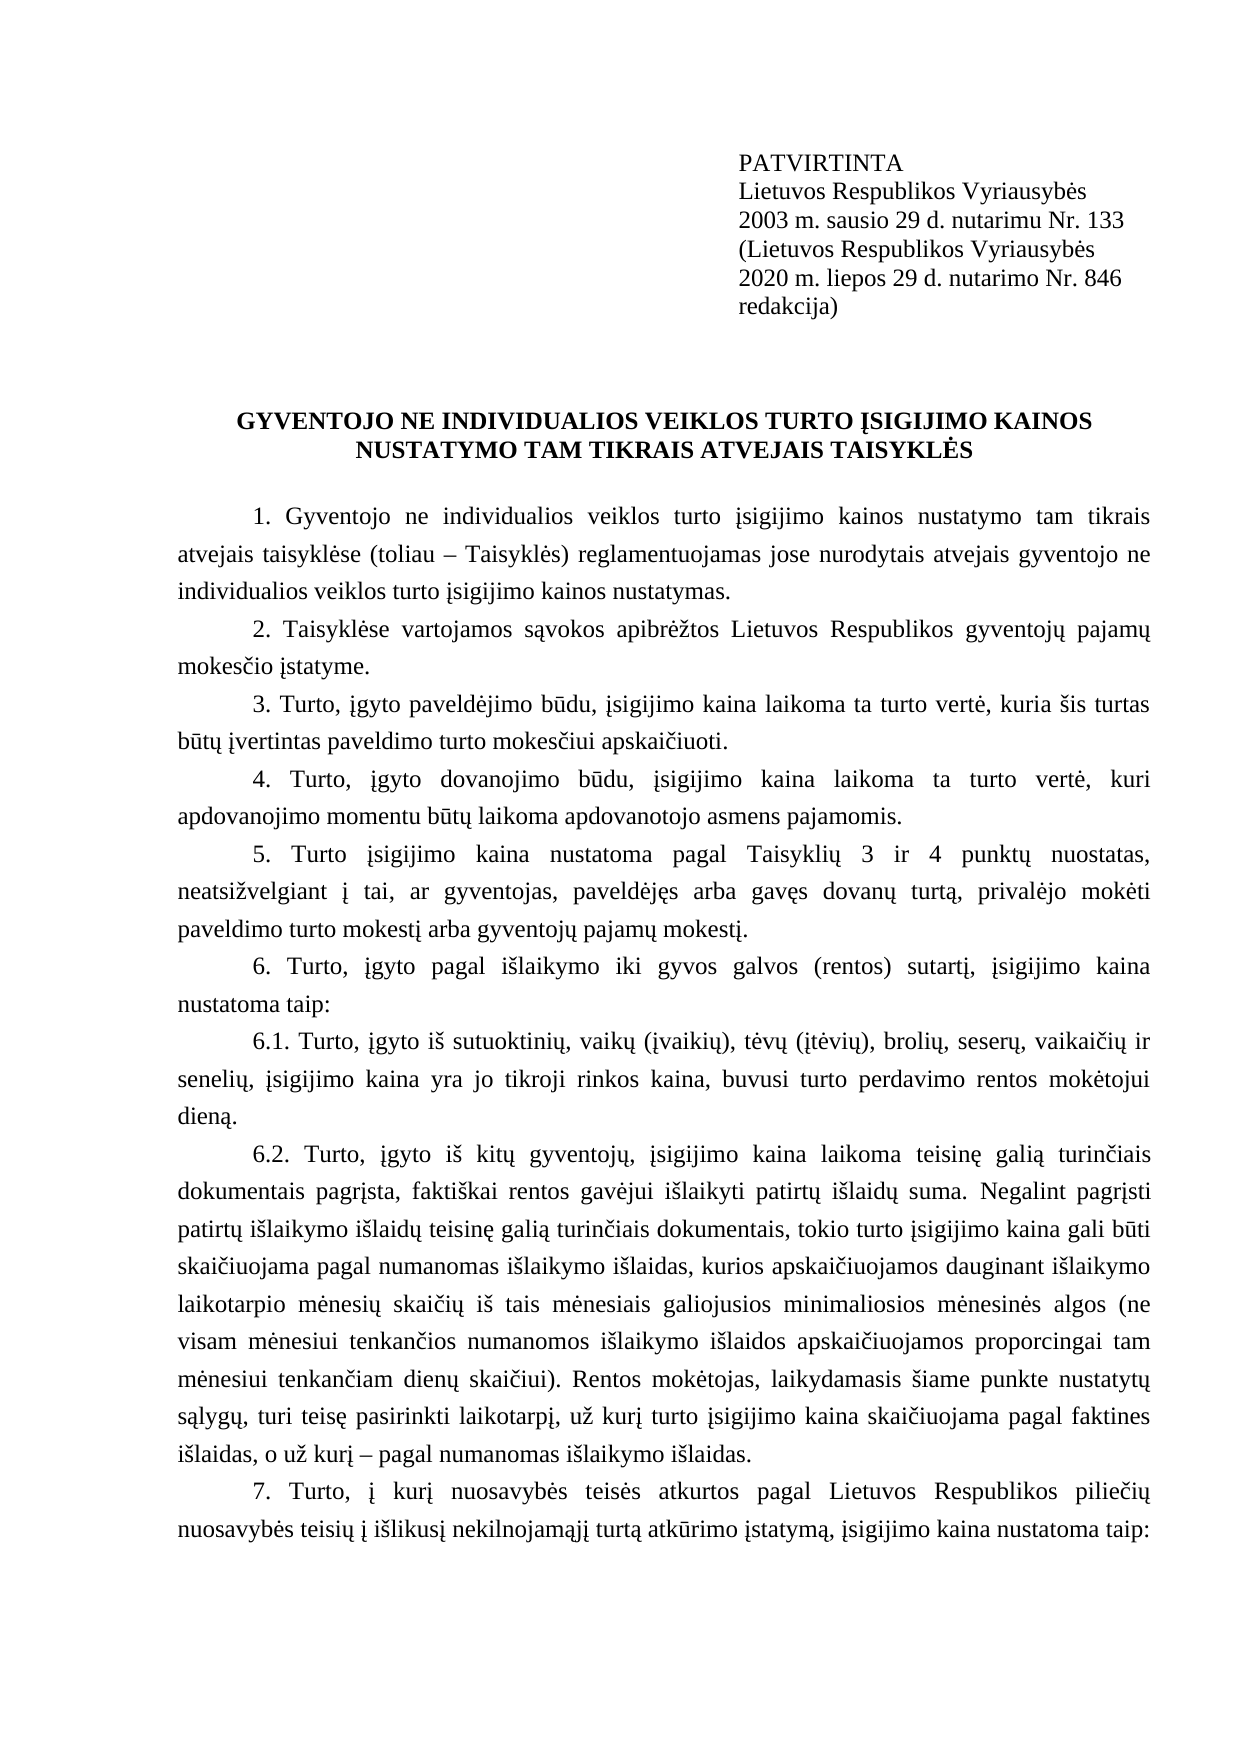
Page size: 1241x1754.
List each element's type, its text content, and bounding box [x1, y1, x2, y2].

text Lietuvos Respublikos Vyriausybės 2003 m. sausio 29 d. nutarimu Nr. 133 (Lietuvos Respublikos Vyriausybės 2020 m. liepos 29 d. nutarimo Nr. 846 [738, 176, 1152, 291]
text GYVENTOJO NE INDIVIDUALIOS VEIKLOS TURTO ĮSIGIJIMO KAINOS NUSTATYMO TAM TIKRAIS ATVEJAIS TAISYKLĖS [177, 406, 1152, 464]
text 6.2. Turto, įgyto iš kitų gyventojų, įsigijimo kaina laikoma teisinę galią turinčiais dokumentais pagrįsta, faktiškai rentos gavėjui išlaikyti patirtų išlaidų suma. Negalint pagrįsti patirtų išlaikymo išlaidų teisinę galią turinčiais dokumentais, tokio turto įsigijimo kaina gali būti skaičiuojama pagal numanomas išlaikymo išlaidas, kurios apskaičiuojamos dauginant išlaikymo laikotarpio mėnesių skaičių iš tais mėnesiais galiojusios minimaliosios mėnesinės algos (ne visam mėnesiui tenkančios numanomos išlaikymo išlaidos apskaičiuojamos proporcingai tam mėnesiui tenkančiam dienų skaičiui). Rentos mokėtojas, laikydamasis šiame punkte nustatytų sąlygų, turi teisę pasirinkti laikotarpį, už kurį turto įsigijimo kaina skaičiuojama pagal faktines išlaidas, o už kurį – pagal numanomas išlaikymo išlaidas. [177, 1130, 1152, 1468]
text redakcija) [738, 291, 1152, 320]
text Patvirtinta [738, 148, 1152, 176]
text 2. Taisyklėse vartojamos sąvokos apibrėžtos Lietuvos Respublikos gyventojų pajamų mokesčio įstatyme. [177, 605, 1152, 680]
text 6.1. Turto, įgyto iš sutuoktinių, vaikų (įvaikių), tėvų (įtėvių), brolių, seserų, vaikaičių ir senelių, įsigijimo kaina yra jo tikroji rinkos kaina, buvusi turto perdavimo rentos mokėtojui dieną. [177, 1018, 1152, 1130]
text 4. Turto, įgyto dovanojimo būdu, įsigijimo kaina laikoma ta turto vertė, kuri apdovanojimo momentu būtų laikoma apdovanotojo asmens pajamomis. [177, 755, 1152, 830]
text 3. Turto, įgyto paveldėjimo būdu, įsigijimo kaina laikoma ta turto vertė, kuria šis turtas būtų įvertintas paveldimo turto mokesčiui apskaičiuoti. [177, 680, 1152, 755]
text 7. Turto, į kurį nuosavybės teisės atkurtos pagal Lietuvos Respublikos piliečių nuosavybės teisių į išlikusį nekilnojamąjį turtą atkūrimo įstatymą, įsigijimo kaina nustatoma taip: [177, 1468, 1152, 1543]
text 1. Gyventojo ne individualios veiklos turto įsigijimo kainos nustatymo tam tikrais atvejais taisyklėse (toliau – Taisyklės) reglamentuojamas jose nurodytais atvejais gyventojo ne individualios veiklos turto įsigijimo kainos nustatymas. [177, 493, 1152, 605]
text 6. Turto, įgyto pagal išlaikymo iki gyvos galvos (rentos) sutartį, įsigijimo kaina nustatoma taip: [177, 943, 1152, 1018]
text 5. Turto įsigijimo kaina nustatoma pagal Taisyklių 3 ir 4 punktų nuostatas, neatsižvelgiant į tai, ar gyventojas, paveldėjęs arba gavęs dovanų turtą, privalėjo mokėti paveldimo turto mokestį arba gyventojų pajamų mokestį. [177, 830, 1152, 943]
